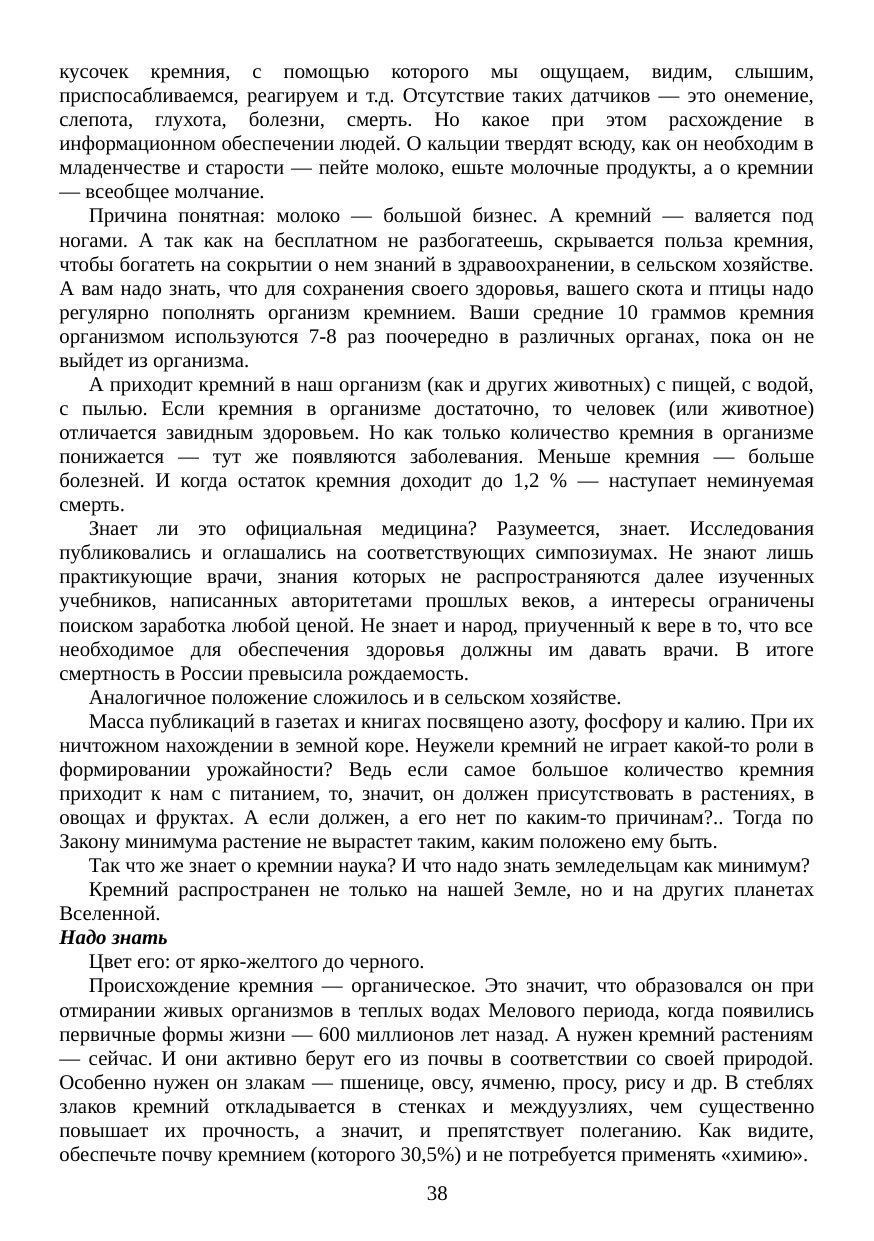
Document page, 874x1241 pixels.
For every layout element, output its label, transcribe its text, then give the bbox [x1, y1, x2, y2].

text Масса публикаций в газетах и книгах посвящено азоту, фосфору и калию. При их ничтожном нахождении в земной коре. Неужели кремний не играет какой-то роли в формировании урожайности? Ведь если самое большое количество кремния приходит к нам с питанием, то, значит, он должен присутствовать в растениях, в овощах и фруктах. А если должен, а его нет по каким-то причинам?.. Тогда по Закону минимума растение не вырастет таким, каким положено ему быть. [59, 709, 815, 853]
text Аналогичное положение сложилось и в сельском хозяйстве. [59, 685, 815, 709]
text Так что же знает о кремнии наука? И что надо знать земледельцам как минимум? [59, 853, 815, 877]
subtitle Надо знать [59, 925, 815, 949]
text Происхождение кремния — органическое. Это значит, что образовался он при отмирании живых организмов в теплых водах Мелового периода, когда появились первичные формы жизни — 600 миллионов лет назад. А нужен кремний растениям — сейчас. И они активно берут его из почвы в соответствии со своей природой. Особенно нужен он злакам — пшенице, овсу, ячменю, просу, рису и др. В стеблях злаков кремний откладывается в стенках и междуузлиях, чем существенно повышает их прочность, а значит, и препятствует полеганию. Как видите, обеспечьте почву кремнием (которого 30,5%) и не потребуется применять «химию». [59, 973, 815, 1166]
text А приходит кремний в наш организм (как и других животных) с пищей, с водой, с пылью. Если кремния в организме достаточно, то человек (или животное) отличается завидным здоровьем. Но как только количество кремния в организме понижается — тут же появляются заболевания. Меньше кремния — больше болезней. И когда остаток кремния доходит до 1,2 % — наступает неминуемая смерть. [59, 372, 815, 516]
text кусочек кремния, с помощью которого мы ощущаем, видим, слышим, приспосабливаемся, реагируем и т.д. Отсутствие таких датчиков — это онемение, слепота, глухота, болезни, смерть. Но какое при этом расхождение в информационном обеспечении людей. О кальции твердят всюду, как он необходим в младенчестве и старости — пейте молоко, ешьте молочные продукты, а о кремнии — всеобщее молчание. [59, 59, 815, 203]
text Знает ли это официальная медицина? Разумеется, знает. Исследования публиковались и оглашались на соответствующих симпозиумах. Не знают лишь практикующие врачи, знания которых не распространяются далее изученных учебников, написанных авторитетами прошлых веков, а интересы ограничены поиском заработка любой ценой. Не знает и народ, приученный к вере в то, что все необходимое для обеспечения здоровья должны им давать врачи. В итоге смертность в России превысила рождаемость. [59, 516, 815, 685]
text Причина понятная: молоко — большой бизнес. А кремний — валяется под ногами. А так как на бесплатном не разбогатеешь, скрывается польза кремния, чтобы богатеть на сокрытии о нем знаний в здравоохранении, в сельском хозяйстве. А вам надо знать, что для сохранения своего здоровья, вашего скота и птицы надо регулярно пополнять организм кремнием. Ваши средние 10 граммов кремния организмом используются 7-8 раз поочередно в различных органах, пока он не выйдет из организма. [59, 203, 815, 372]
text Кремний распространен не только на нашей Земле, но и на других планетах Вселенной. [59, 877, 815, 925]
text Цвет его: от ярко-желтого до черного. [59, 949, 815, 973]
